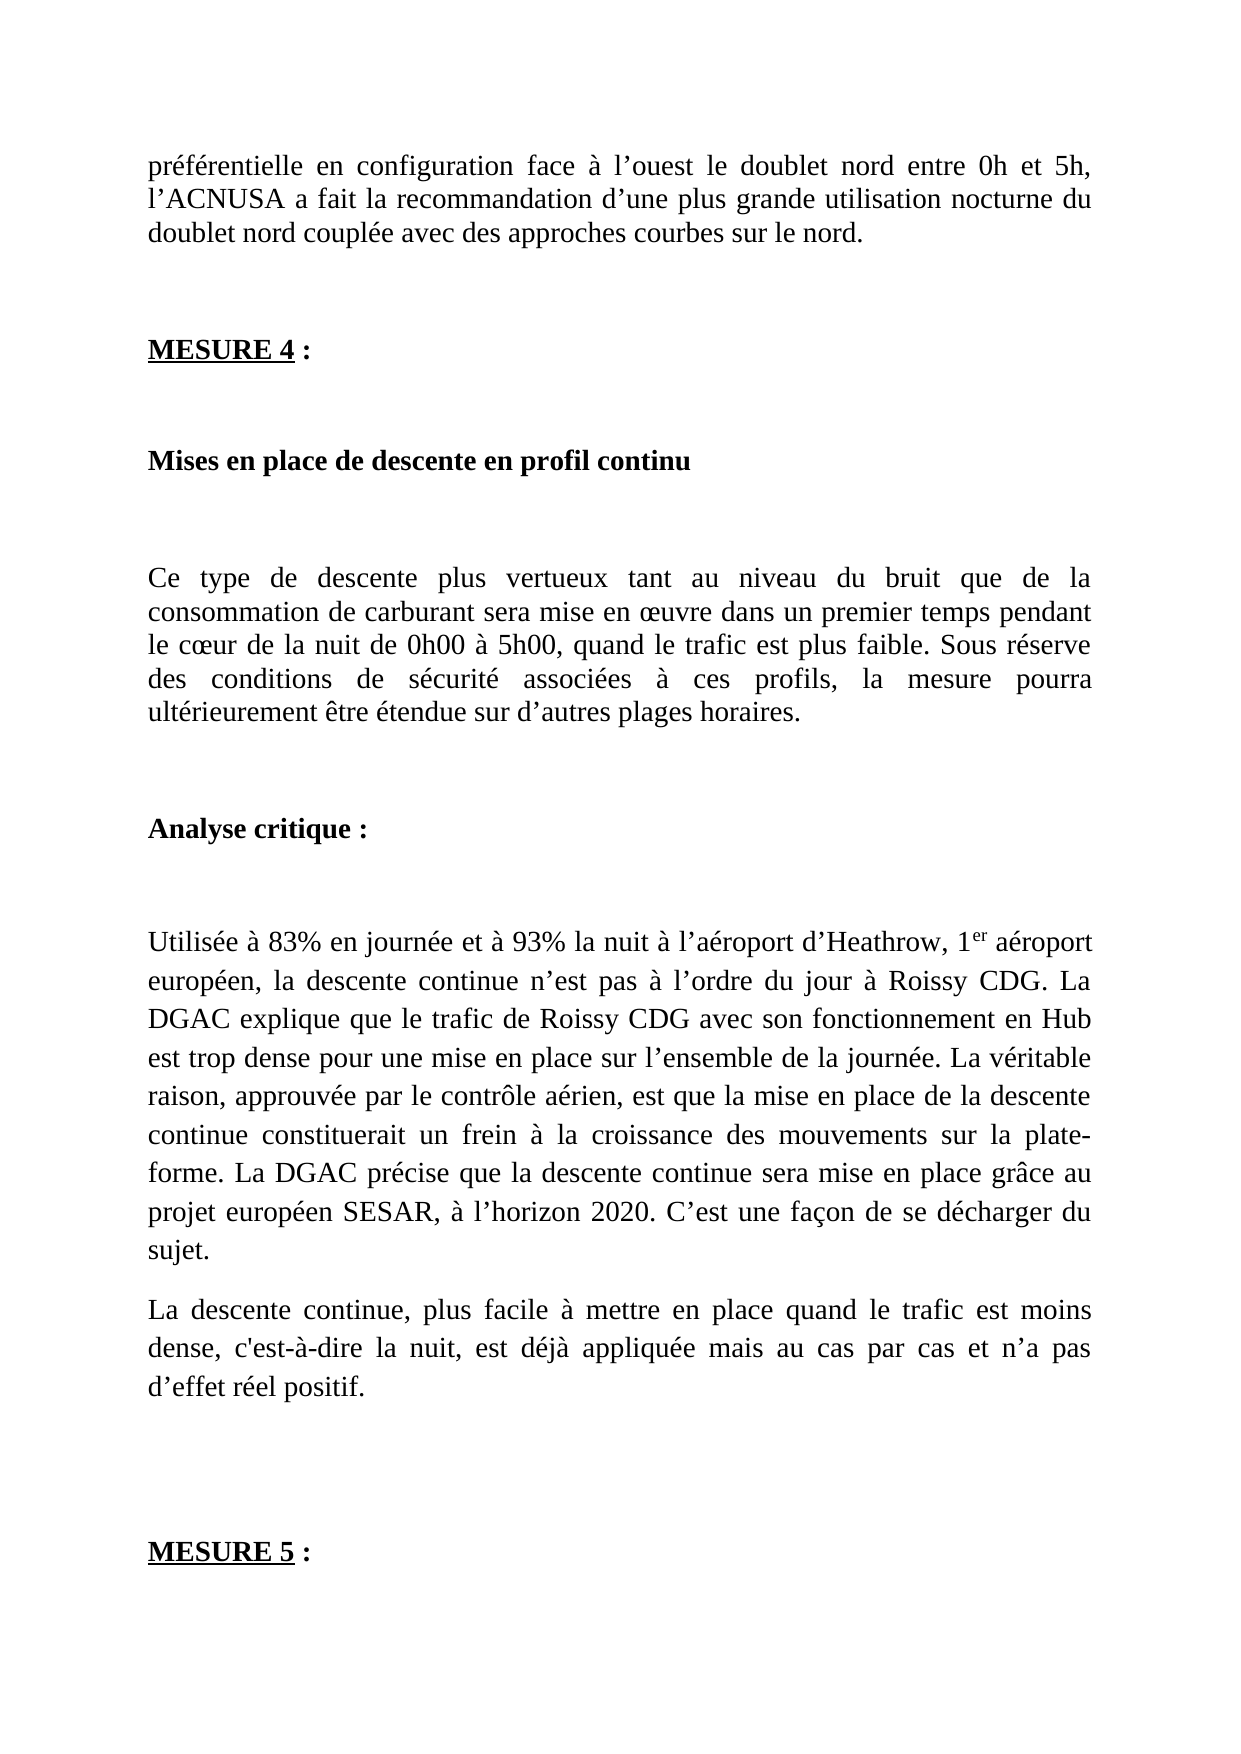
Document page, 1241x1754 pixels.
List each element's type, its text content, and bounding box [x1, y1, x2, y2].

text Analyse critique : [148, 812, 1093, 845]
text La descente continue, plus facile à mettre en place quand le trafic est moins dense, c'est-à-dire la nuit, est déjà appliquée mais au cas par cas et n’a pas d’effet réel positif. [148, 1292, 1093, 1402]
text préférentielle en configuration face à l’ouest le doublet nord entre 0h et 5h, l’ACNUSA a fait la recommandation d’une plus grande utilisation nocturne du doublet nord couplée avec des approches courbes sur le nord. [148, 148, 1093, 248]
text MESURE 4 : [148, 332, 1093, 365]
text Ce type de descente plus vertueux tant au niveau du bruit que de la consommation de carburant sera mise en œuvre dans un premier temps pendant le cœur de la nuit de 0h00 à 5h00, quand le trafic est plus faible. Sous réserve des conditions de sécurité associées à ces profils, la mesure pourra ultérieurement être étendue sur d’autres plages horaires. [148, 560, 1093, 728]
text Utilisée à 83% en journée et à 93% la nuit à l’aéroport d’Heathrow, 1er aéroport européen, la descente continue n’est pas à l’ordre du jour à Roissy CDG. La DGAC explique que le trafic de Roissy CDG avec son fonctionnement en Hub est trop dense pour une mise en place sur l’ensemble de la journée. La véritable raison, approuvée par le contrôle aérien, est que la mise en place de la descente continue constituerait un frein à la croissance des mouvements sur la plate-forme. La DGAC précise que la descente continue sera mise en place grâce au projet européen SESAR, à l’horizon 2020. C’est une façon de se décharger du sujet. [148, 924, 1093, 1266]
text MESURE 5 : [148, 1534, 1093, 1568]
text Mises en place de descente en profil continu [148, 443, 1093, 477]
